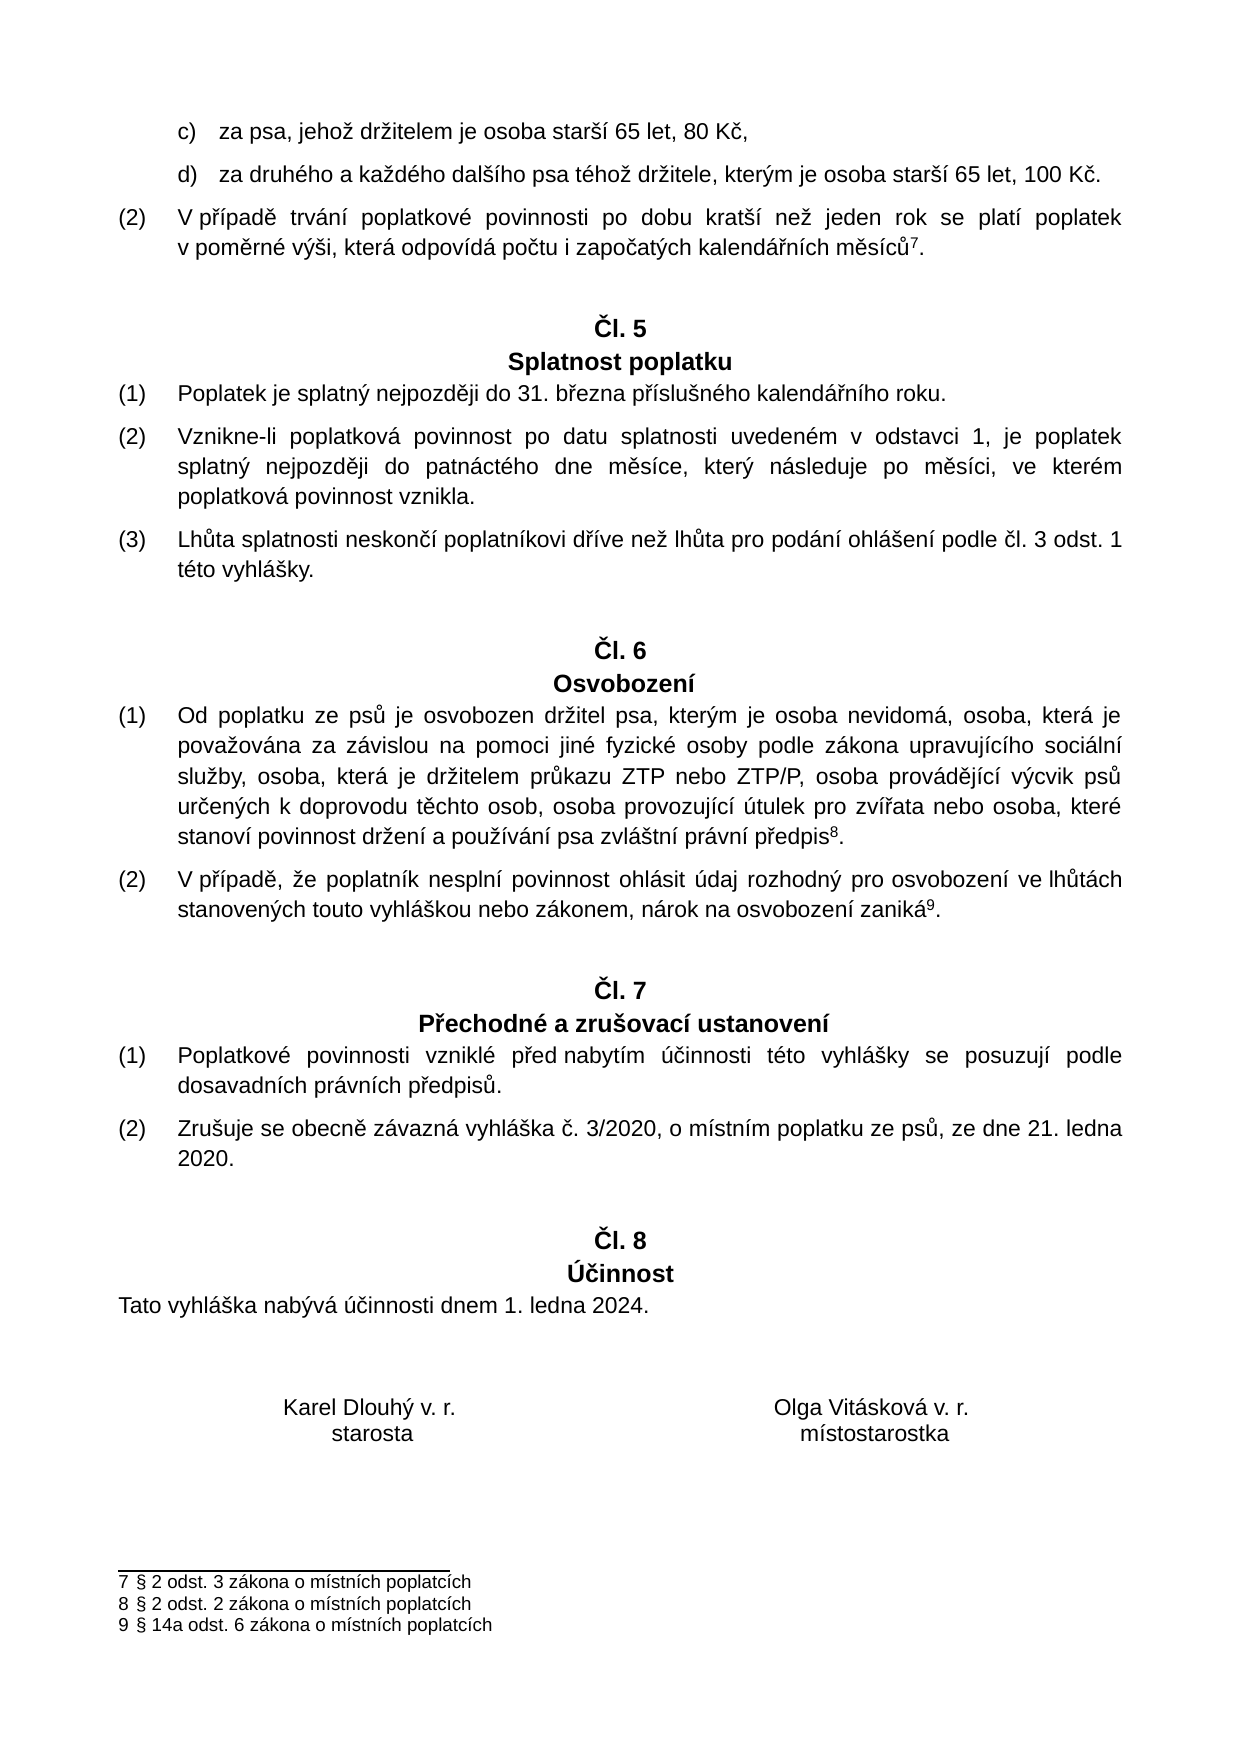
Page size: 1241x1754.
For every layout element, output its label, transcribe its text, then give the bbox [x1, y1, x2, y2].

list Poplatkové povinnosti vzniklé před nabytím účinnosti této vyhlášky se posuzují podle dosavadních právních předpisů. [118, 1042, 1122, 1099]
list Poplatek je splatný nejpozději do 31. března příslušného kalendářního roku. [118, 380, 1122, 406]
subtitle Čl. 6 Osvobození [118, 636, 1122, 698]
subtitle Čl. 7 Přechodné a zrušovací ustanovení [118, 976, 1122, 1038]
text Tato vyhláška nabývá účinnosti dnem 1. ledna 2024. [118, 1292, 1122, 1318]
list Zrušuje se obecně závazná vyhláška č. 3/2020, o místním poplatku ze psů, ze dne 21. ledna 2020. [118, 1115, 1122, 1172]
list za psa, jehož držitelem je osoba starší 65 let, 80 Kč, [177, 118, 1122, 144]
list Lhůta splatnosti neskončí poplatníkovi dříve než lhůta pro podání ohlášení podle čl. 3 odst. 1 této vyhlášky. [118, 526, 1122, 582]
subtitle Čl. 5 Splatnost poplatku [118, 314, 1122, 376]
table_header Karel Dlouhý v. r. starosta [118, 1334, 620, 1452]
list Vznikne-li poplatková povinnost po datu splatnosti uvedeném v odstavci 1, je poplatek splatný nejpozději do patnáctého dne měsíce, který následuje po měsíci, ve kterém poplatková povinnost vznikla. [118, 423, 1122, 509]
list V případě, že poplatník nesplní povinnost ohlásit údaj rozhodný pro osvobození ve lhůtách stanovených touto vyhláškou nebo zákonem, nárok na osvobození zaniká. [118, 866, 1122, 922]
list Od poplatku ze psů je osvobozen držitel psa, kterým je osoba nevidomá, osoba, která je považována za závislou na pomoci jiné fyzické osoby podle zákona upravujícího sociální služby, osoba, která je držitelem průkazu ZTP nebo ZTP/P, osoba provádějící výcvik psů určených k doprovodu těchto osob, osoba provozující útulek pro zvířata nebo osoba, které stanoví povinnost držení a používání psa zvláštní právní předpis. [118, 702, 1122, 849]
list V případě trvání poplatkové povinnosti po dobu kratší než jeden rok se platí poplatek v poměrné výši, která odpovídá počtu i započatých kalendářních měsíců. [118, 203, 1122, 260]
list § 2 odst. 2 zákona o místních poplatcích [118, 1592, 1122, 1614]
list § 2 odst. 3 zákona o místních poplatcích [118, 1571, 1122, 1592]
list § 14a odst. 6 zákona o místních poplatcích [118, 1614, 1122, 1635]
table_header Olga Vitásková v. r. místostarostka [620, 1334, 1122, 1452]
list za druhého a každého dalšího psa téhož držitele, kterým je osoba starší 65 let, 100 Kč. [177, 161, 1122, 187]
subtitle Čl. 8 Účinnost [118, 1226, 1122, 1287]
